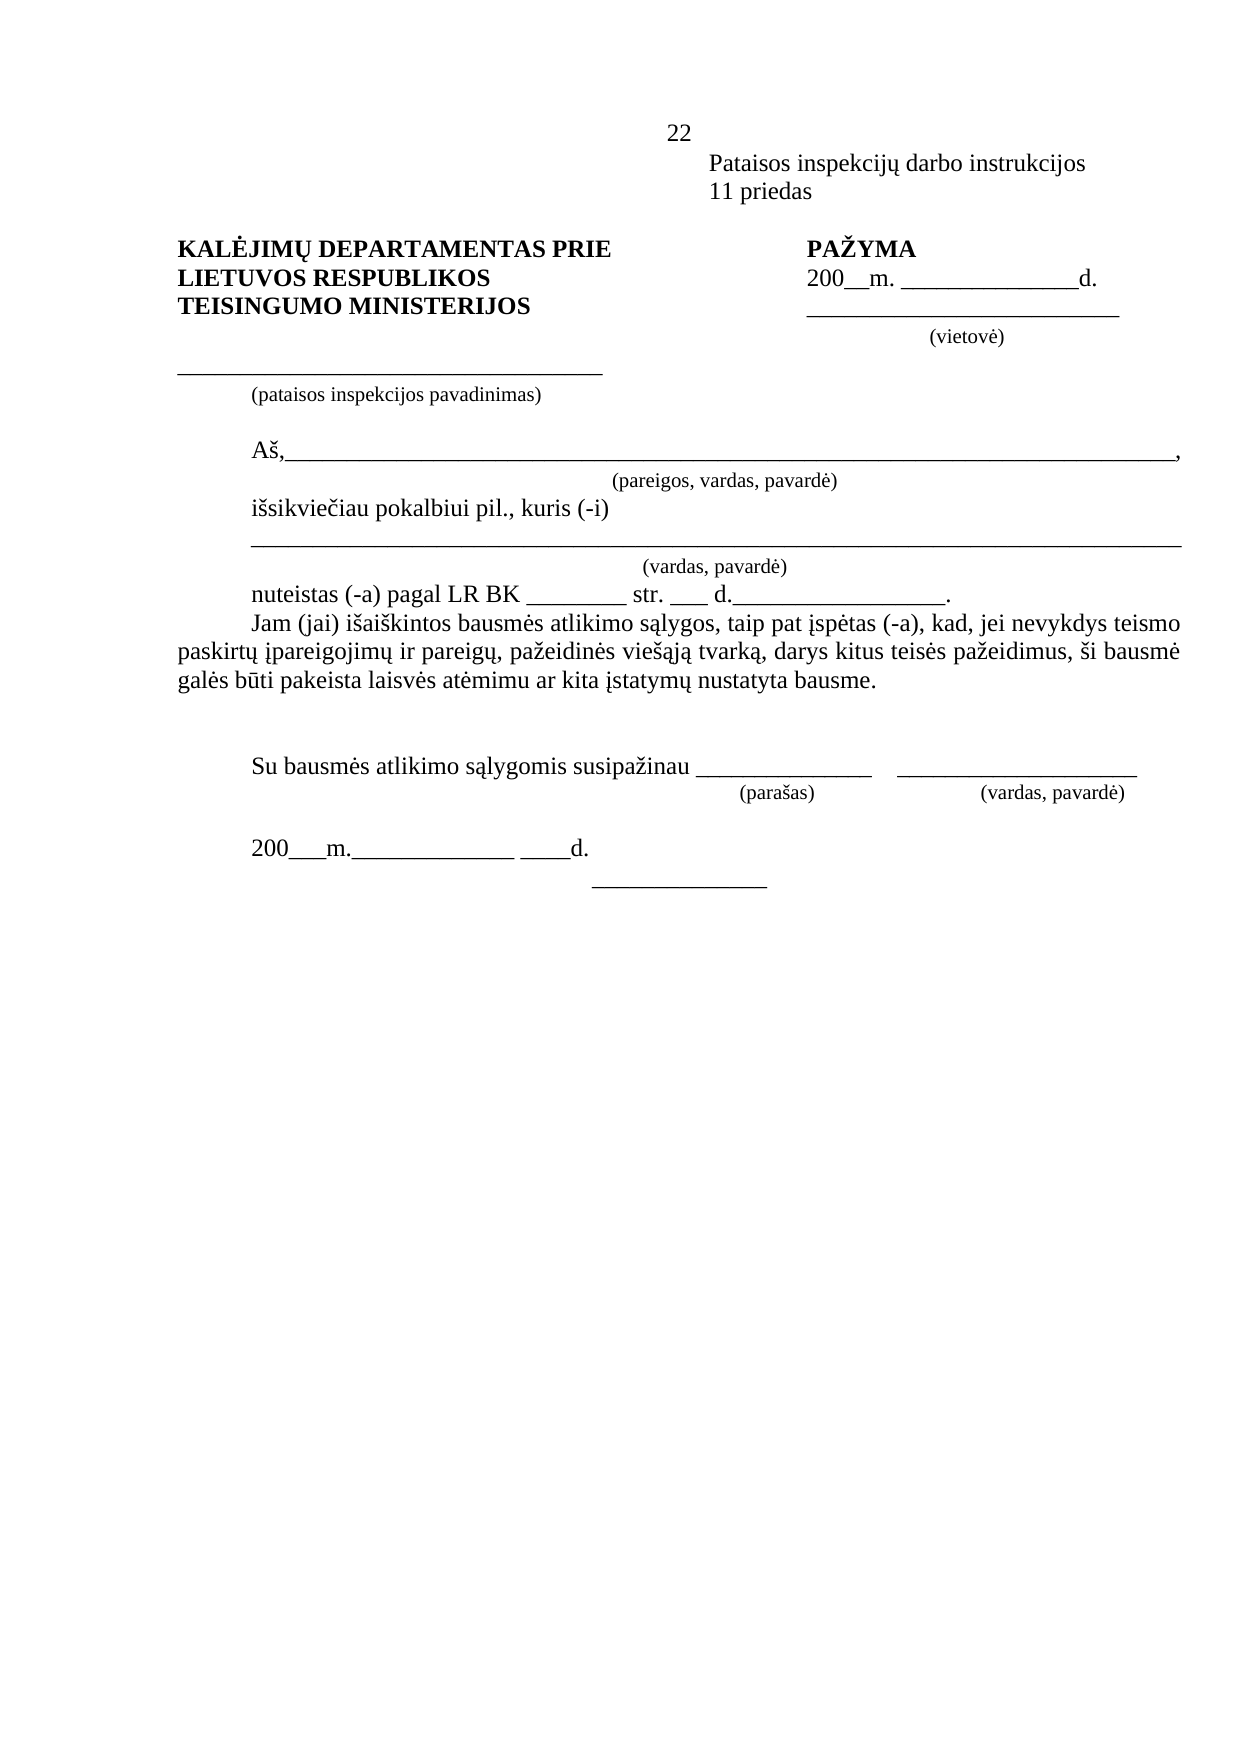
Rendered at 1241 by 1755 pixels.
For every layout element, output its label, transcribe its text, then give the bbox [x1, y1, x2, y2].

text LIETUVOS RESPUBLIKOS 200__m. d. [177, 263, 1181, 291]
text nuteistas (-a) pagal LR BK ________ str. ___ d._________________. [177, 579, 1181, 608]
text 200___m._____________ ____d. [177, 833, 1181, 862]
text Su bausmės atlikimo sąlygomis susipažinau [177, 751, 1181, 780]
text išsikviečiau pokalbiui pil., kuris (-i) [177, 493, 1181, 521]
text __________________________________ [177, 349, 1181, 378]
text (vietovė) [177, 320, 1181, 349]
text Pataisos inspekcijų darbo instrukcijos [709, 148, 1181, 176]
text Jam (jai) išaiškintos bausmės atlikimo sąlygos, taip pat įspėtas (-a), kad, jei nevykdys teismo paskirtų įpareigojimų ir pareigų, pažeidinės viešąją tvarką, darys kitus teisės pažeidimus, ši bausmė galės būti pakeista laisvės atėmimu ar kita įstatymų nustatyta bausme. [177, 608, 1181, 694]
text (pataisos inspekcijos pavadinimas) [177, 378, 1181, 406]
text (pareigos, vardas, pavardė) [177, 464, 1181, 493]
text (parašas) (vardas, pavardė) [177, 780, 1181, 804]
text KALĖJIMŲ DEPARTAMENTAS PRIE PAŽYMA [177, 234, 1181, 263]
text TEISINGUMO MINISTERIJOS _________________________ [177, 291, 1181, 320]
text ______________ [177, 862, 1181, 890]
text 11 priedas [177, 176, 1181, 205]
text (vardas, pavardė) [177, 550, 1181, 579]
text Aš, , [177, 435, 1181, 464]
